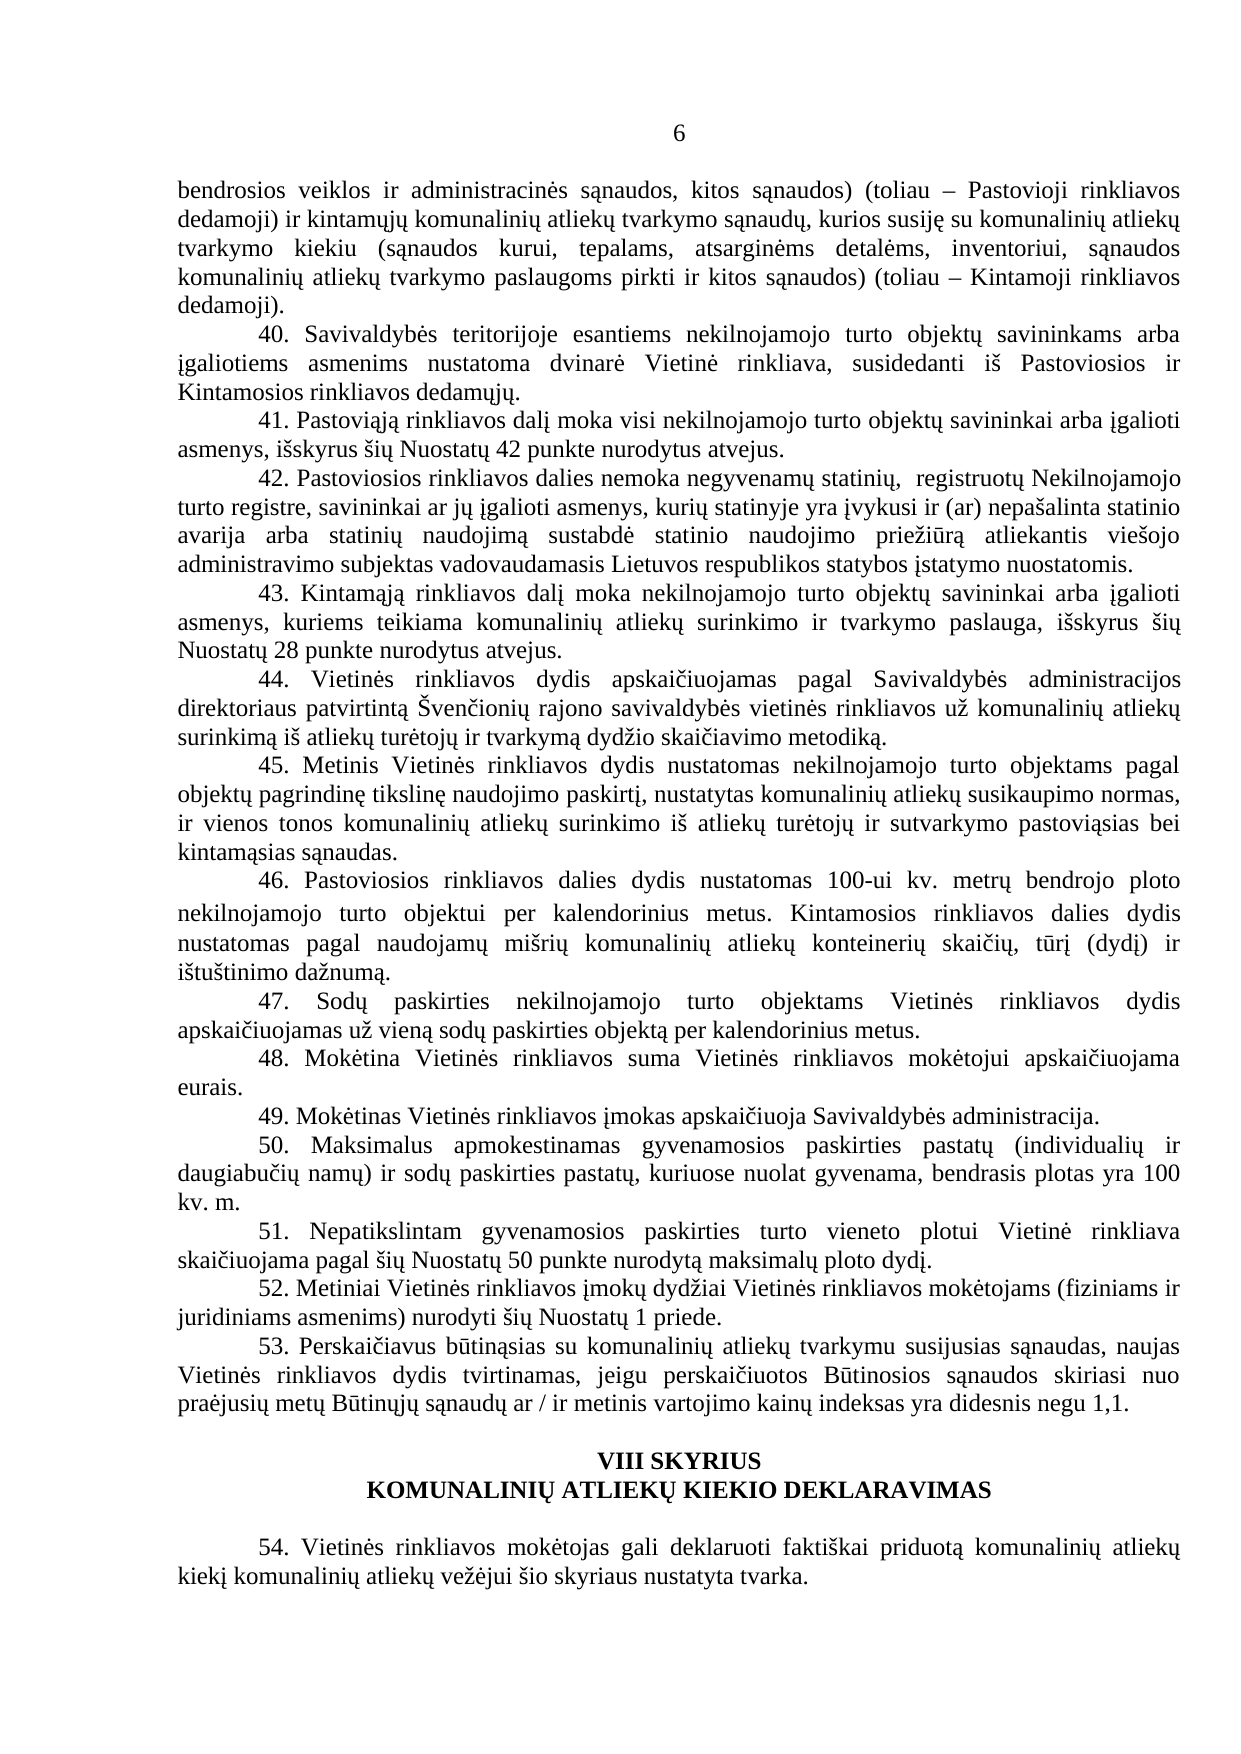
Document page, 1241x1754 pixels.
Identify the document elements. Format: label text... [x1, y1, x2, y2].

text 44. Vietinės rinkliavos dydis apskaičiuojamas pagal Savivaldybės administracijos direktoriaus patvirtintą Švenčionių rajono savivaldybės vietinės rinkliavos už komunalinių atliekų surinkimą iš atliekų turėtojų ir tvarkymą dydžio skaičiavimo metodiką. [177, 664, 1181, 751]
text 51. Nepatikslintam gyvenamosios paskirties turto vieneto plotui Vietinė rinkliava skaičiuojama pagal šių Nuostatų 50 punkte nurodytą maksimalų ploto dydį. [177, 1216, 1181, 1273]
text 41. Pastoviąją rinkliavos dalį moka visi nekilnojamojo turto objektų savininkai arba įgalioti asmenys, išskyrus šių Nuostatų 42 punkte nurodytus atvejus. [177, 406, 1181, 463]
text 54. Vietinės rinkliavos mokėtojas gali deklaruoti faktiškai priduotą komunalinių atliekų kiekį komunalinių atliekų vežėjui šio skyriaus nustatyta tvarka. [177, 1532, 1181, 1590]
text 47. Sodų paskirties nekilnojamojo turto objektams Vietinės rinkliavos dydis apskaičiuojamas už vieną sodų paskirties objektą per kalendorinius metus. [177, 986, 1181, 1043]
text 46. Pastoviosios rinkliavos dalies dydis nustatomas 100-ui kv. metrų bendrojo ploto nekilnojamojo turto objektui per kalendorinius metus. Kintamosios rinkliavos dalies dydis nustatomas pagal naudojamų mišrių komunalinių atliekų konteinerių skaičių, tūrį (dydį) ir ištuštinimo dažnumą. [177, 866, 1181, 986]
text bendrosios veiklos ir administracinės sąnaudos, kitos sąnaudos) (toliau – Pastovioji rinkliavos dedamoji) ir kintamųjų komunalinių atliekų tvarkymo sąnaudų, kurios susiję su komunalinių atliekų tvarkymo kiekiu (sąnaudos kurui, tepalams, atsarginėms detalėms, inventoriui, sąnaudos komunalinių atliekų tvarkymo paslaugoms pirkti ir kitos sąnaudos) (toliau – Kintamoji rinkliavos dedamoji). [177, 176, 1181, 319]
text VIII SKYRIUS [177, 1446, 1181, 1475]
text 49. Mokėtinas Vietinės rinkliavos įmokas apskaičiuoja Savivaldybės administracija. [177, 1101, 1181, 1130]
text 43. Kintamąją rinkliavos dalį moka nekilnojamojo turto objektų savininkai arba įgalioti asmenys, kuriems teikiama komunalinių atliekų surinkimo ir tvarkymo paslauga, išskyrus šių Nuostatų 28 punkte nurodytus atvejus. [177, 578, 1181, 664]
text 48. Mokėtina Vietinės rinkliavos suma Vietinės rinkliavos mokėtojui apskaičiuojama eurais. [177, 1043, 1181, 1101]
text 40. Savivaldybės teritorijoje esantiems nekilnojamojo turto objektų savininkams arba įgaliotiems asmenims nustatoma dvinarė Vietinė rinkliava, susidedanti iš Pastoviosios ir Kintamosios rinkliavos dedamųjų. [177, 319, 1181, 406]
text 52. Metiniai Vietinės rinkliavos įmokų dydžiai Vietinės rinkliavos mokėtojams (fiziniams ir juridiniams asmenims) nurodyti šių Nuostatų 1 priede. [177, 1273, 1181, 1331]
text 42. Pastoviosios rinkliavos dalies nemoka negyvenamų statinių, registruotų Nekilnojamojo turto registre, savininkai ar jų įgalioti asmenys, kurių statinyje yra įvykusi ir (ar) nepašalinta statinio avarija arba statinių naudojimą sustabdė statinio naudojimo priežiūrą atliekantis viešojo administravimo subjektas vadovaudamasis Lietuvos respublikos statybos įstatymo nuostatomis. [177, 463, 1181, 578]
text 53. Perskaičiavus būtinąsias su komunalinių atliekų tvarkymu susijusias sąnaudas, naujas Vietinės rinkliavos dydis tvirtinamas, jeigu perskaičiuotos Būtinosios sąnaudos skiriasi nuo praėjusių metų Būtinųjų sąnaudų ar / ir metinis vartojimo kainų indeksas yra didesnis negu 1,1. [177, 1331, 1181, 1417]
text 45. Metinis Vietinės rinkliavos dydis nustatomas nekilnojamojo turto objektams pagal objektų pagrindinę tikslinę naudojimo paskirtį, nustatytas komunalinių atliekų susikaupimo normas, ir vienos tonos komunalinių atliekų surinkimo iš atliekų turėtojų ir sutvarkymo pastoviąsias bei kintamąsias sąnaudas. [177, 751, 1181, 866]
text KOMUNALINIŲ ATLIEKŲ KIEKIO DEKLARAVIMAS [177, 1475, 1181, 1503]
text 50. Maksimalus apmokestinamas gyvenamosios paskirties pastatų (individualių ir daugiabučių namų) ir sodų paskirties pastatų, kuriuose nuolat gyvenama, bendrasis plotas yra 100 kv. m. [177, 1130, 1181, 1216]
